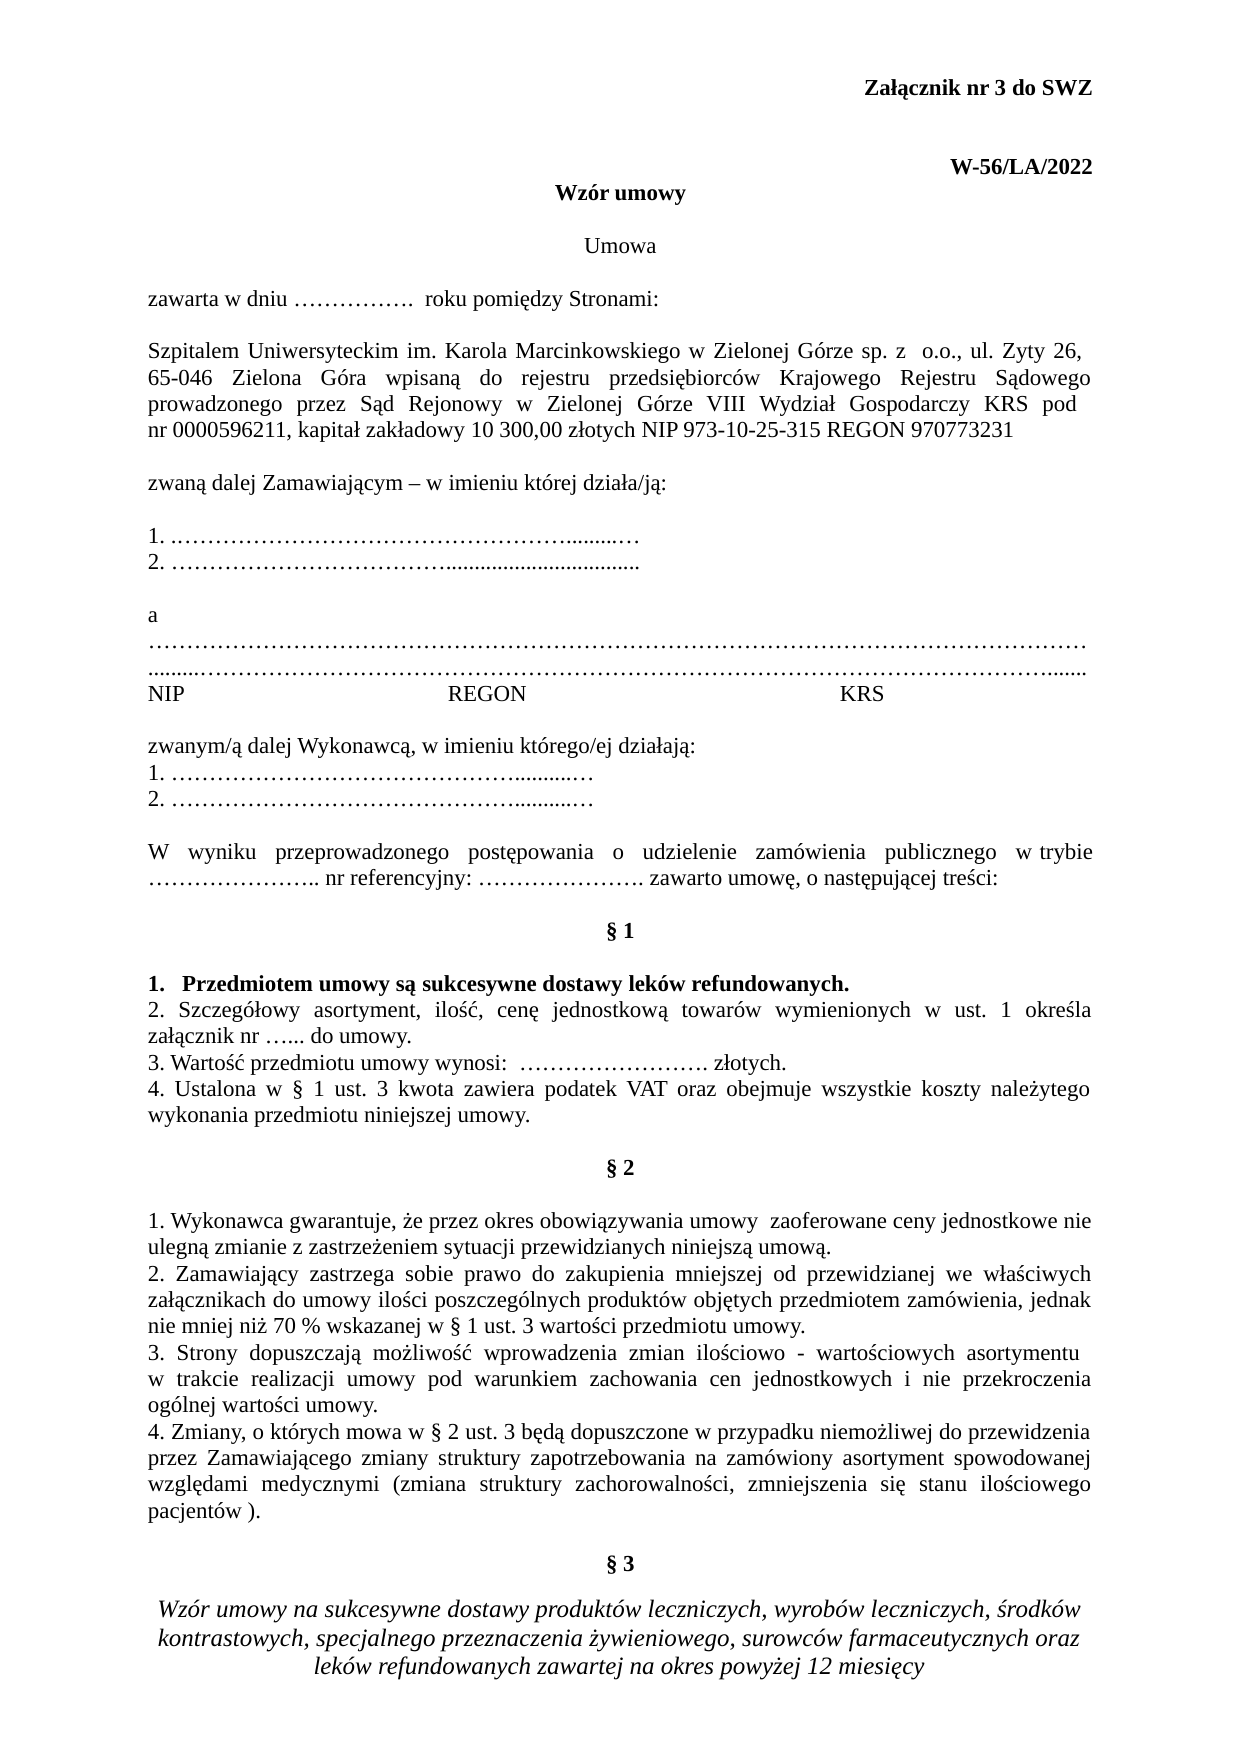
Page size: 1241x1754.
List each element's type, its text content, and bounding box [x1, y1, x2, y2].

text 4. Zmiany, o których mowa w § 2 ust. 3 będą dopuszczone w przypadku niemożliwej do przewidzenia przez Zamawiającego zmiany struktury zapotrzebowania na zamówiony asortyment spowodowanej względami medycznymi (zmiana struktury zachorowalności, zmniejszenia się stanu ilościowego pacjentów ). [148, 1418, 1093, 1523]
text zwaną dalej Zamawiającym – w imieniu której działa/ją: [148, 469, 1093, 495]
text NIP REGON KRS [148, 680, 1093, 706]
text Wzór umowy [148, 179, 1093, 206]
text 2. Zamawiający zastrzega sobie prawo do zakupienia mniejszej od przewidzianej we właściwych załącznikach do umowy ilości poszczególnych produktów objętych przedmiotem zamówienia, jednak nie mniej niż 70 % wskazanej w § 1 ust. 3 wartości przedmiotu umowy. [148, 1260, 1093, 1339]
text 1. .…………………………………………….........… [148, 522, 1093, 548]
text Załącznik nr 3 do SWZ [148, 74, 1093, 100]
text …………………………………………………………………………………………………………….........…………………………………………………………………………………………………....... [148, 627, 1093, 680]
text 3. Strony dopuszczają możliwość wprowadzenia zmian ilościowo - wartościowych asortymentu w trakcie realizacji umowy pod warunkiem zachowania cen jednostkowych i nie przekroczenia ogólnej wartości umowy. [148, 1339, 1093, 1418]
text a [148, 601, 1093, 627]
text 3. Wartość przedmiotu umowy wynosi: ……………………. złotych. [148, 1049, 1093, 1075]
text 1. Przedmiotem umowy są sukcesywne dostawy leków refundowanych. [148, 970, 1093, 996]
text § 3 [148, 1549, 1093, 1576]
text § 2 [148, 1154, 1093, 1181]
text 2. Szczegółowy asortyment, ilość, cenę jednostkową towarów wymienionych w ust. 1 określa załącznik nr …... do umowy. [148, 996, 1093, 1049]
text 1. Wykonawca gwarantuje, że przez okres obowiązywania umowy zaoferowane ceny jednostkowe nie ulegną zmianie z zastrzeżeniem sytuacji przewidzianych niniejszą umową. [148, 1207, 1093, 1260]
text 2. ………………………………………..........… [148, 785, 1093, 812]
text Umowa [148, 232, 1093, 258]
text W wyniku przeprowadzonego postępowania o udzielenie zamówienia publicznego w trybie ………………….. nr referencyjny: …………………. zawarto umowę, o następującej treści: [148, 838, 1093, 891]
text Szpitalem Uniwersyteckim im. Karola Marcinkowskiego w Zielonej Górze sp. z o.o., ul. Zyty 26, 65-046 Zielona Góra wpisaną do rejestru przedsiębiorców Krajowego Rejestru Sądowego prowadzonego przez Sąd Rejonowy w Zielonej Górze VIII Wydział Gospodarczy KRS pod nr 0000596211, kapitał zakładowy 10 300,00 złotych NIP 973-10-25-315 REGON 970773231 [148, 337, 1093, 443]
text 2. ……………………………….................................. [148, 548, 1093, 574]
text zawarta w dniu ……………. roku pomiędzy Stronami: [148, 284, 1093, 311]
text 1. ………………………………………..........… [148, 759, 1093, 785]
text § 1 [148, 917, 1093, 943]
text 4. Ustalona w § 1 ust. 3 kwota zawiera podatek VAT oraz obejmuje wszystkie koszty należytego wykonania przedmiotu niniejszej umowy. [148, 1075, 1093, 1128]
text W-56/LA/2022 [148, 153, 1093, 179]
text zwanym/ą dalej Wykonawcą, w imieniu którego/ej działają: [148, 733, 1093, 759]
